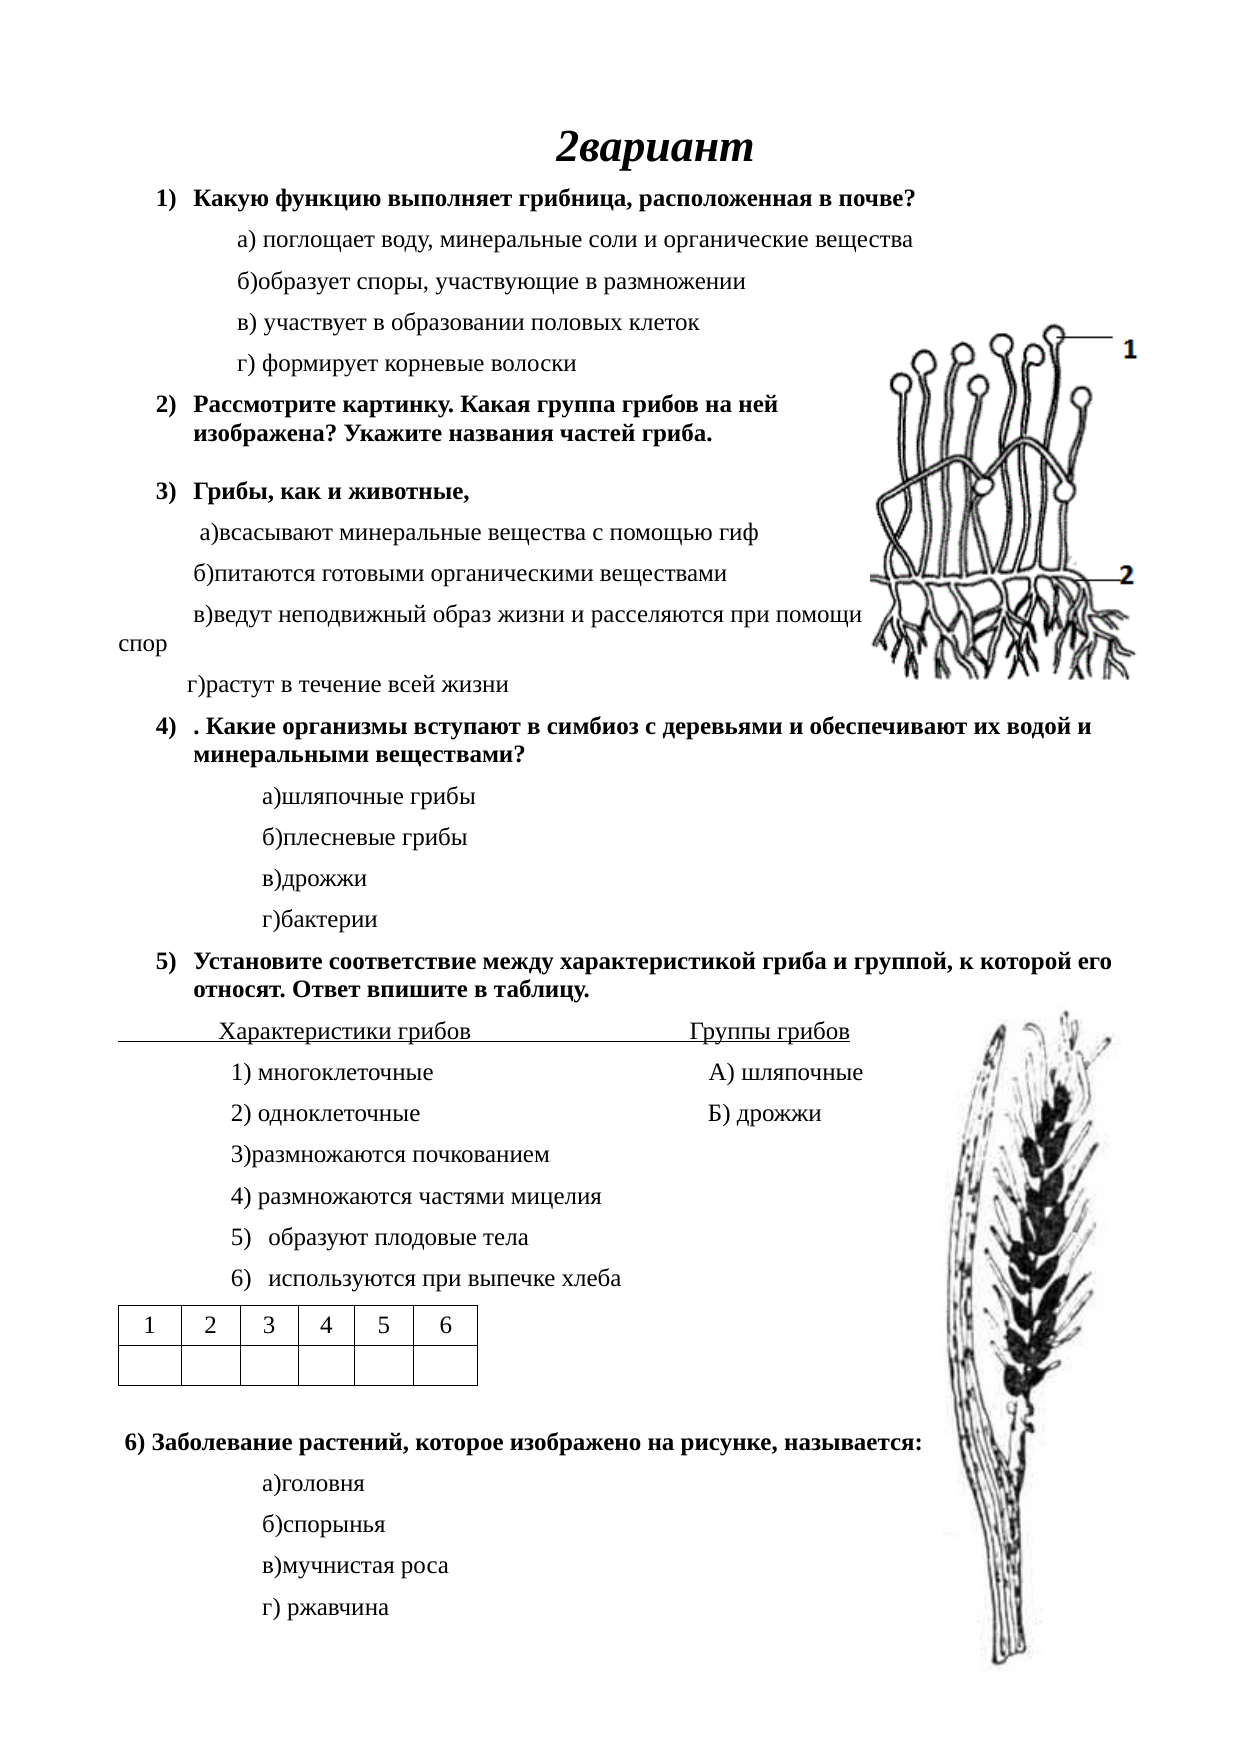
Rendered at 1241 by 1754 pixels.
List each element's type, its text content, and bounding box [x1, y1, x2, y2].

text 4) размножаются частями мицелия [118, 1181, 930, 1209]
table_cell [355, 1346, 413, 1385]
text а)головня [118, 1468, 930, 1497]
picture [870, 318, 1146, 691]
text 6) Заболевание растений, которое изображено на рисунке, называется: [118, 1427, 930, 1455]
table_header 4 [299, 1306, 354, 1345]
text г)бактерии [118, 904, 1122, 933]
text 2) одноклеточные Б) дрожжи [118, 1098, 930, 1127]
text в)ведут неподвижный образ жизни и расселяются при помощи спор [118, 599, 870, 657]
table_header 3 [241, 1306, 298, 1345]
list используются при выпечке хлеба [231, 1263, 930, 1292]
text а)шляпочные грибы [118, 781, 1122, 809]
table_cell [414, 1346, 477, 1385]
text 1) многоклеточные А) шляпочные [118, 1057, 930, 1086]
list Какую функцию выполняет грибница, расположенная в почве? [156, 183, 1122, 212]
table_cell [182, 1346, 240, 1385]
text в)дрожжи [118, 863, 1122, 892]
text б)плесневые грибы [118, 822, 1122, 851]
list Установите соответствие между характеристикой гриба и группой, к которой его относят. Ответ впишите в таблицу. [156, 946, 1122, 1003]
text а)всасывают минеральные вещества с помощью гиф [118, 517, 870, 546]
table_header 6 [414, 1306, 477, 1345]
text 3)размножаются почкованием [118, 1139, 930, 1168]
list образуют плодовые тела [231, 1222, 930, 1251]
table_cell [299, 1346, 354, 1385]
text г) ржавчина [118, 1592, 930, 1620]
text б)питаются готовыми органическими веществами [118, 558, 870, 587]
text г) формирует корневые волоски [118, 348, 870, 377]
table_header 1 [119, 1306, 181, 1345]
text в) участвует в образовании половых клеток [118, 307, 1122, 336]
text в)мучнистая роса [118, 1550, 930, 1579]
list Рассмотрите картинку. Какая группа грибов на ней изображена? Укажите названия частей гриба. [156, 389, 870, 447]
text г)растут в течение всей жизни [118, 669, 1122, 698]
list Грибы, как и животные, [156, 476, 870, 504]
text б)спорынья [118, 1509, 930, 1538]
text а) поглощает воду, минеральные соли и органические вещества [118, 224, 1122, 253]
list 2вариант [156, 118, 1122, 171]
picture [930, 998, 1123, 1707]
text Характеристики грибов Группы грибов [118, 1016, 930, 1044]
text б)образует споры, участвующие в размножении [118, 266, 1122, 294]
table_cell [119, 1346, 181, 1385]
table_header 5 [355, 1306, 413, 1345]
list . Какие организмы вступают в симбиоз с деревьями и обеспечивают их водой и минеральными веществами? [156, 711, 1122, 768]
table_cell [241, 1346, 298, 1385]
table_header 2 [182, 1306, 240, 1345]
